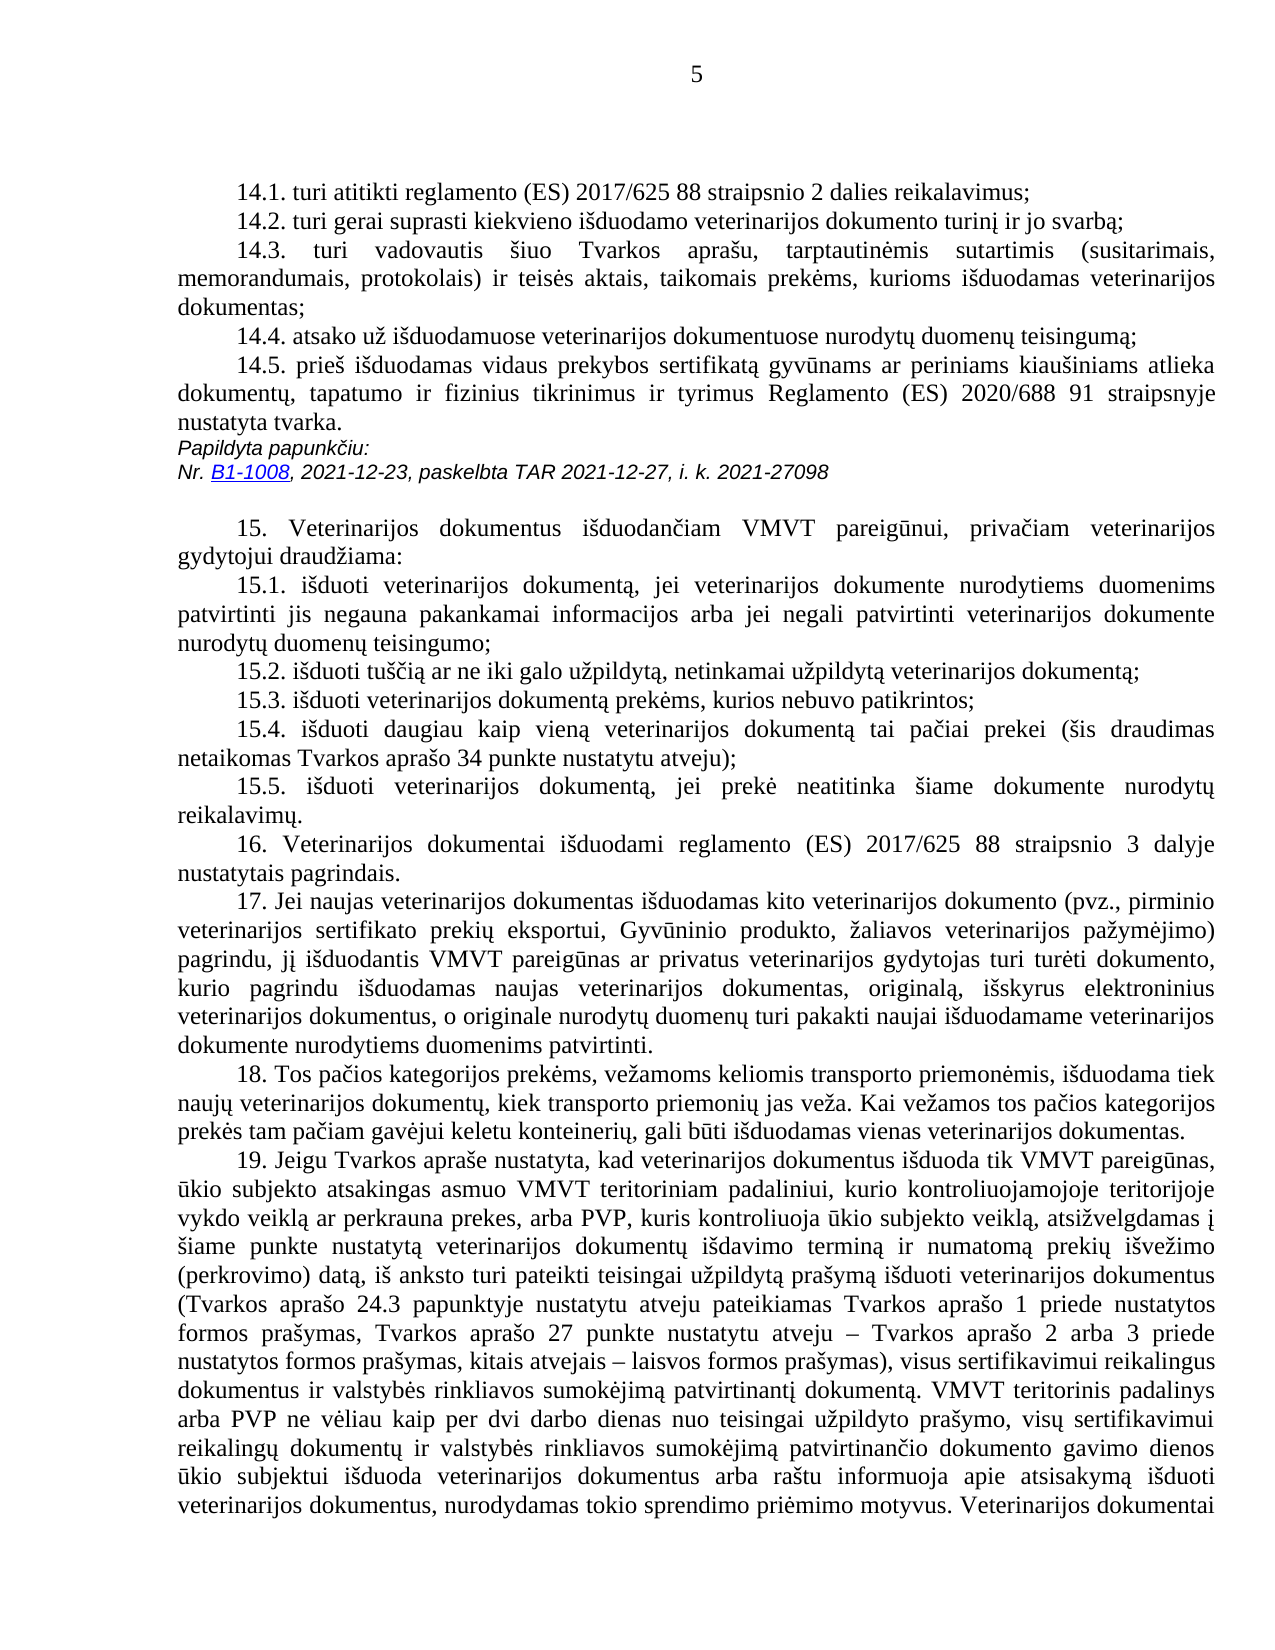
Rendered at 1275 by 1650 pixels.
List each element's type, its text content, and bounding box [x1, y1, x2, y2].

text 18. Tos pačios kategorijos prekėms, vežamoms keliomis transporto priemonėmis, išduodama tiek naujų veterinarijos dokumentų, kiek transporto priemonių jas veža. Kai vežamos tos pačios kategorijos prekės tam pačiam gavėjui keletu konteinerių, gali būti išduodamas vienas veterinarijos dokumentas. [177, 1059, 1216, 1145]
text 14.3. turi vadovautis šiuo Tvarkos aprašu, tarptautinėmis sutartimis (susitarimais, memorandumais, protokolais) ir teisės aktais, taikomais prekėms, kurioms išduodamas veterinarijos dokumentas; [177, 235, 1216, 321]
text 14.4. atsako už išduodamuose veterinarijos dokumentuose nurodytų duomenų teisingumą; [177, 321, 1216, 350]
text 15. Veterinarijos dokumentus išduodančiam VMVT pareigūnui, privačiam veterinarijos gydytojui draudžiama: [177, 513, 1216, 570]
text Papildyta papunkčiu: [177, 436, 1216, 460]
text 16. Veterinarijos dokumentai išduodami reglamento (ES) 2017/625 88 straipsnio 3 dalyje nustatytais pagrindais. [177, 829, 1216, 886]
text 15.5. išduoti veterinarijos dokumentą, jei prekė neatitinka šiame dokumente nurodytų reikalavimų. [177, 771, 1216, 829]
text 15.2. išduoti tuščią ar ne iki galo užpildytą, netinkamai užpildytą veterinarijos dokumentą; [177, 656, 1216, 685]
text 19. Jeigu Tvarkos apraše nustatyta, kad veterinarijos dokumentus išduoda tik VMVT pareigūnas, ūkio subjekto atsakingas asmuo VMVT teritoriniam padaliniui, kurio kontroliuojamojoje teritorijoje vykdo veiklą ar perkrauna prekes, arba PVP, kuris kontroliuoja ūkio subjekto veiklą, atsižvelgdamas į šiame punkte nustatytą veterinarijos dokumentų išdavimo terminą ir numatomą prekių išvežimo (perkrovimo) datą, iš anksto turi pateikti teisingai užpildytą prašymą išduoti veterinarijos dokumentus (Tvarkos aprašo 24.3 papunktyje nustatytu atveju pateikiamas Tvarkos aprašo 1 priede nustatytos formos prašymas, Tvarkos aprašo 27 punkte nustatytu atveju – Tvarkos aprašo 2 arba 3 priede nustatytos formos prašymas, kitais atvejais – laisvos formos prašymas), visus sertifikavimui reikalingus dokumentus ir valstybės rinkliavos sumokėjimą patvirtinantį dokumentą. VMVT teritorinis padalinys arba PVP ne vėliau kaip per dvi darbo dienas nuo teisingai užpildyto prašymo, visų sertifikavimui reikalingų dokumentų ir valstybės rinkliavos sumokėjimą patvirtinančio dokumento gavimo dienos ūkio subjektui išduoda veterinarijos dokumentus arba raštu informuoja apie atsisakymą išduoti veterinarijos dokumentus, nurodydamas tokio sprendimo priėmimo motyvus. Veterinarijos dokumentai [177, 1145, 1216, 1519]
text 15.1. išduoti veterinarijos dokumentą, jei veterinarijos dokumente nurodytiems duomenims patvirtinti jis negauna pakankamai informacijos arba jei negali patvirtinti veterinarijos dokumente nurodytų duomenų teisingumo; [177, 570, 1216, 656]
text 14.5. prieš išduodamas vidaus prekybos sertifikatą gyvūnams ar periniams kiaušiniams atlieka dokumentų, tapatumo ir fizinius tikrinimus ir tyrimus Reglamento (ES) 2020/688 91 straipsnyje nustatyta tvarka. [177, 350, 1216, 436]
text 14.2. turi gerai suprasti kiekvieno išduodamo veterinarijos dokumento turinį ir jo svarbą; [177, 206, 1216, 235]
text 15.4. išduoti daugiau kaip vieną veterinarijos dokumentą tai pačiai prekei (šis draudimas netaikomas Tvarkos aprašo 34 punkte nustatytu atveju); [177, 714, 1216, 771]
text Nr. B1-1008, 2021-12-23, paskelbta TAR 2021-12-27, i. k. 2021-27098 [177, 460, 1216, 484]
text 14.1. turi atitikti reglamento (ES) 2017/625 88 straipsnio 2 dalies reikalavimus; [177, 177, 1216, 206]
text 17. Jei naujas veterinarijos dokumentas išduodamas kito veterinarijos dokumento (pvz., pirminio veterinarijos sertifikato prekių eksportui, Gyvūninio produkto, žaliavos veterinarijos pažymėjimo) pagrindu, jį išduodantis VMVT pareigūnas ar privatus veterinarijos gydytojas turi turėti dokumento, kurio pagrindu išduodamas naujas veterinarijos dokumentas, originalą, išskyrus elektroninius veterinarijos dokumentus, o originale nurodytų duomenų turi pakakti naujai išduodamame veterinarijos dokumente nurodytiems duomenims patvirtinti. [177, 886, 1216, 1059]
text 15.3. išduoti veterinarijos dokumentą prekėms, kurios nebuvo patikrintos; [177, 685, 1216, 714]
